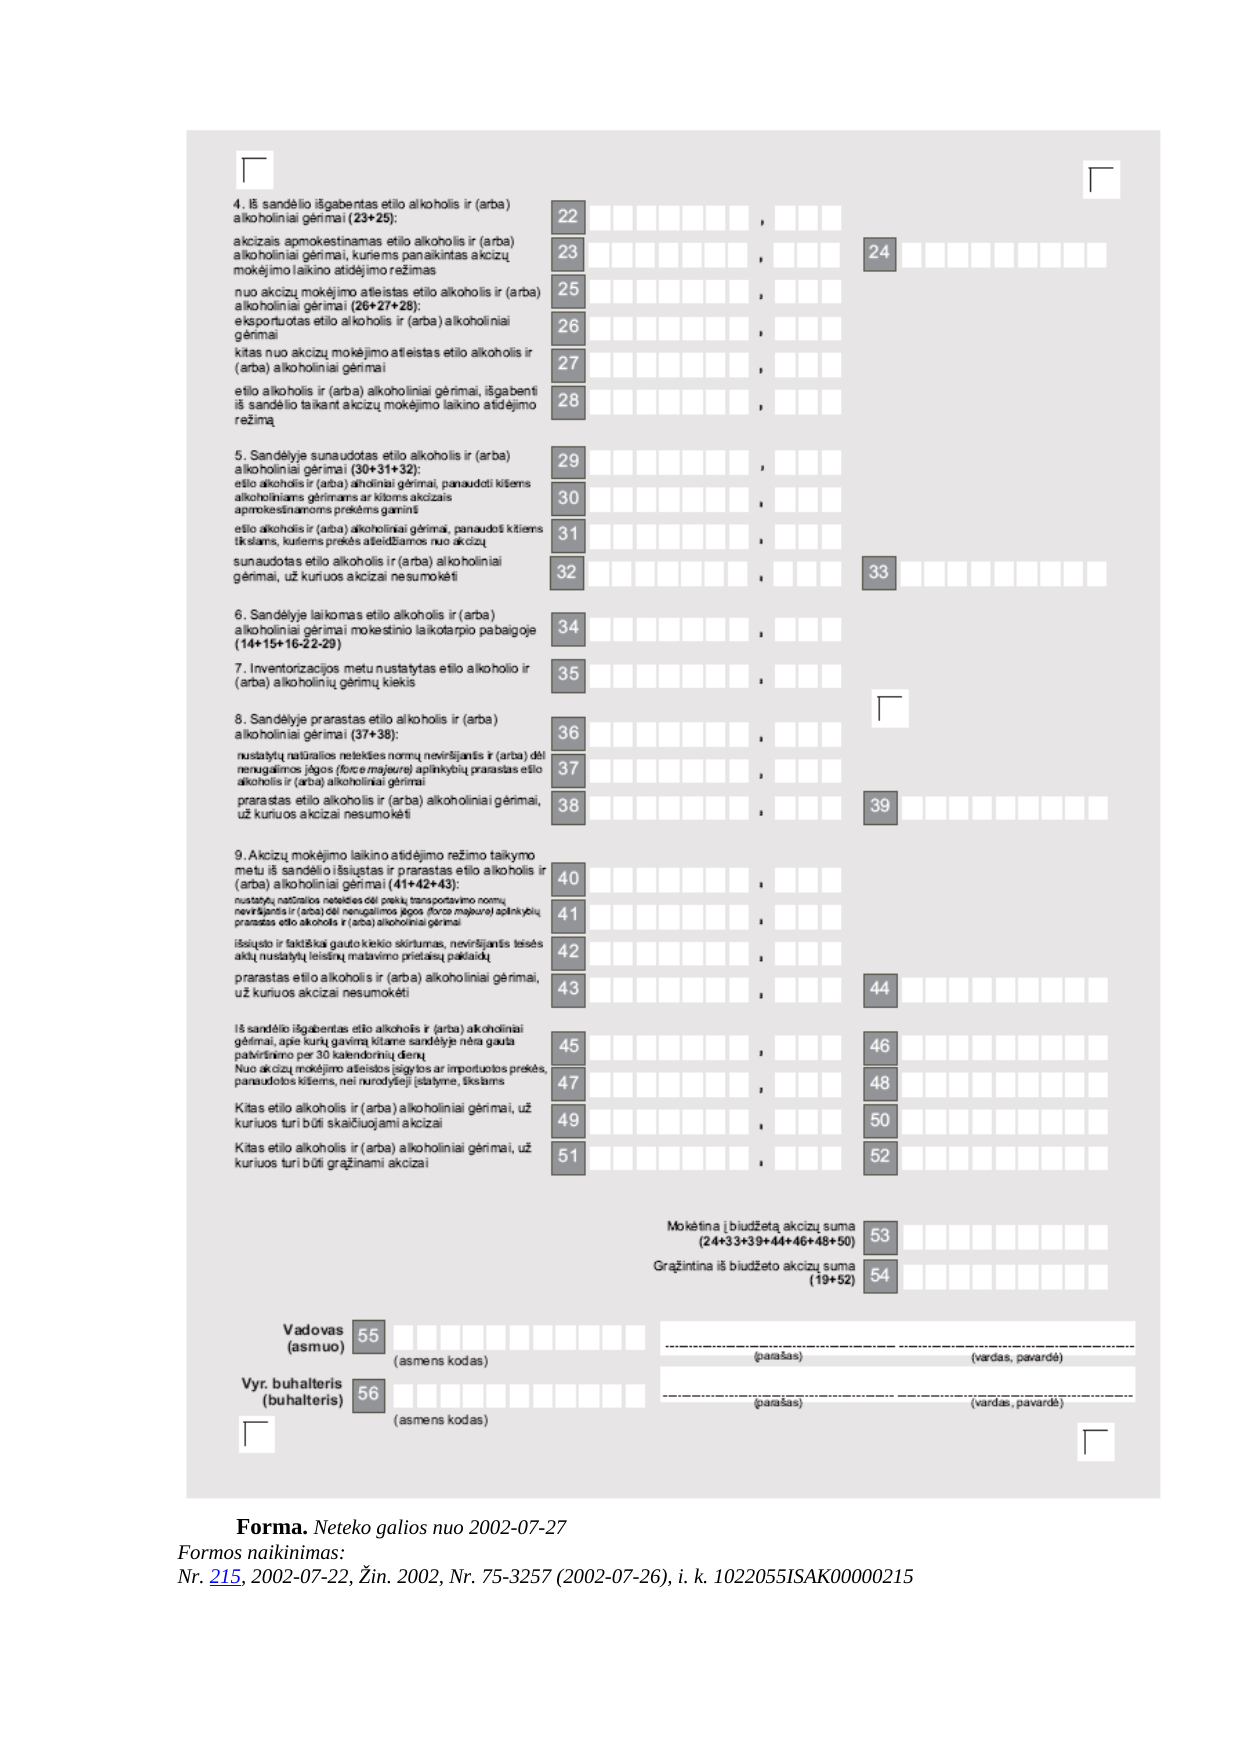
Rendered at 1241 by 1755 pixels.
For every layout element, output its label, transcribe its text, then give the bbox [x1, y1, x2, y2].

text Nr. 215, 2002-07-22, Žin. 2002, Nr. 75-3257 (2002-07-26), i. k. 1022055ISAK00000215 [177, 1564, 1181, 1588]
text Forma. Neteko galios nuo 2002-07-27 [177, 1514, 1181, 1540]
text Formos naikinimas: [177, 1540, 1181, 1564]
